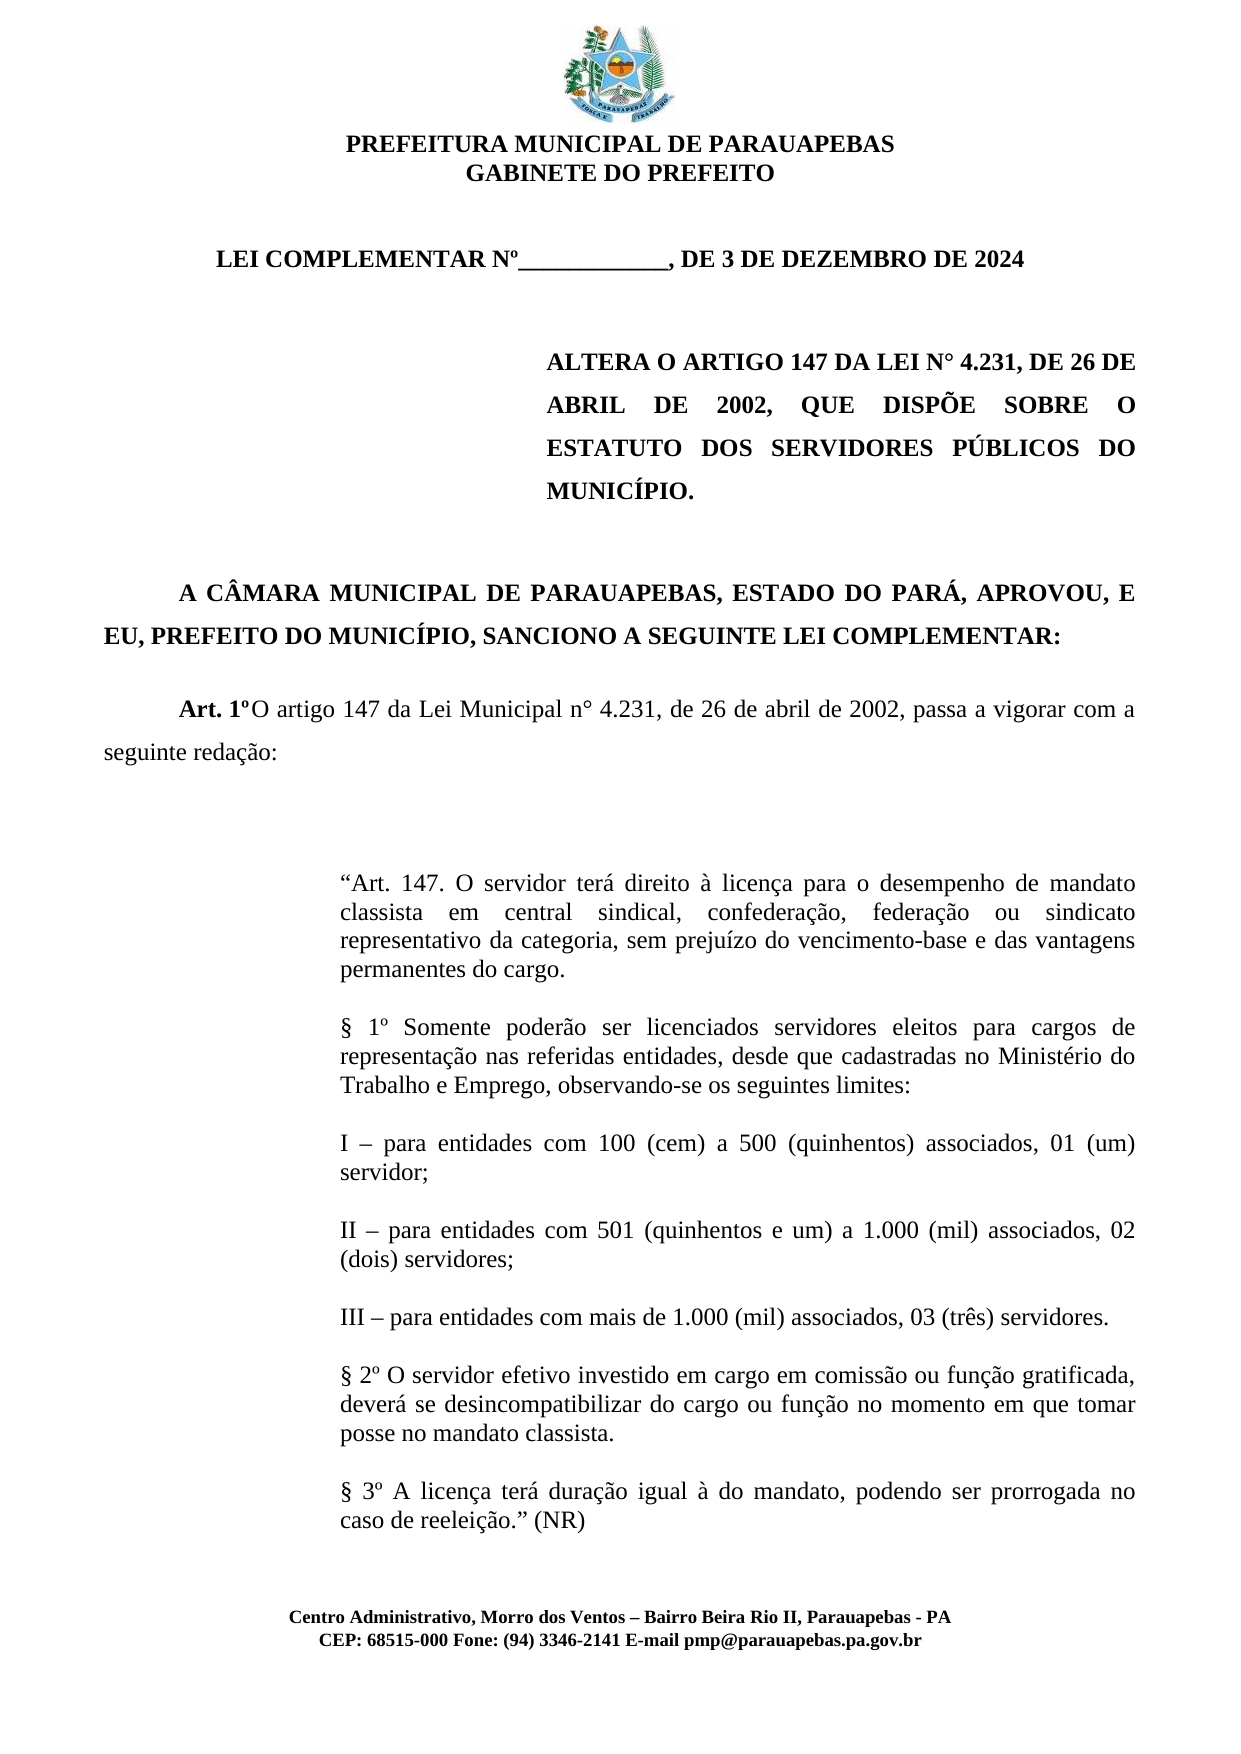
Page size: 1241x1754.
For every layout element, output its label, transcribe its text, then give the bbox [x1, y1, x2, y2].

text II – para entidades com 501 (quinhentos e um) a 1.000 (mil) associados, 02 (dois) servidores; [340, 1215, 1137, 1272]
text § 2º O servidor efetivo investido em cargo em comissão ou função gratificada, deverá se desincompatibilizar do cargo ou função no momento em que tomar posse no mandato classista. [340, 1360, 1137, 1446]
text III – para entidades com mais de 1.000 (mil) associados, 03 (três) servidores. [340, 1302, 1137, 1331]
text § 3º A licença terá duração igual à do mandato, podendo ser prorrogada no caso de reeleição.” (NR) [340, 1476, 1137, 1533]
picture [563, 25, 677, 124]
text I – para entidades com 100 (cem) a 500 (quinhentos) associados, 01 (um) servidor; [340, 1128, 1137, 1186]
text § 1º Somente poderão ser licenciados servidores eleitos para cargos de representação nas referidas entidades, desde que cadastradas no Ministério do Trabalho e Emprego, observando-se os seguintes limites: [340, 1012, 1137, 1098]
text “Art. 147. O servidor terá direito à licença para o desempenho de mandato classista em central sindical, confederação, federação ou sindicato representativo da categoria, sem prejuízo do vencimento-base e das vantagens permanentes do cargo. [340, 868, 1137, 983]
subtitle ALTERA O ARTIGO 147 DA LEI N° 4.231, DE 26 DE ABRIL DE 2002, QUE DISPÕE SOBRE O ESTATUTO DOS SERVIDORES PÚBLICOS DO MUNICÍPIO. [546, 347, 1137, 505]
subtitle LEI COMPLEMENTAR Nº____________, DE 3 DE DEZEMBRO DE 2024 [103, 244, 1137, 273]
subtitle A CÂMARA MUNICIPAL DE PARAUAPEBAS, ESTADO DO PARÁ, APROVOU, E EU, PREFEITO DO MUNICÍPIO, SANCIONO A SEGUINTE LEI COMPLEMENTAR: [103, 578, 1137, 650]
